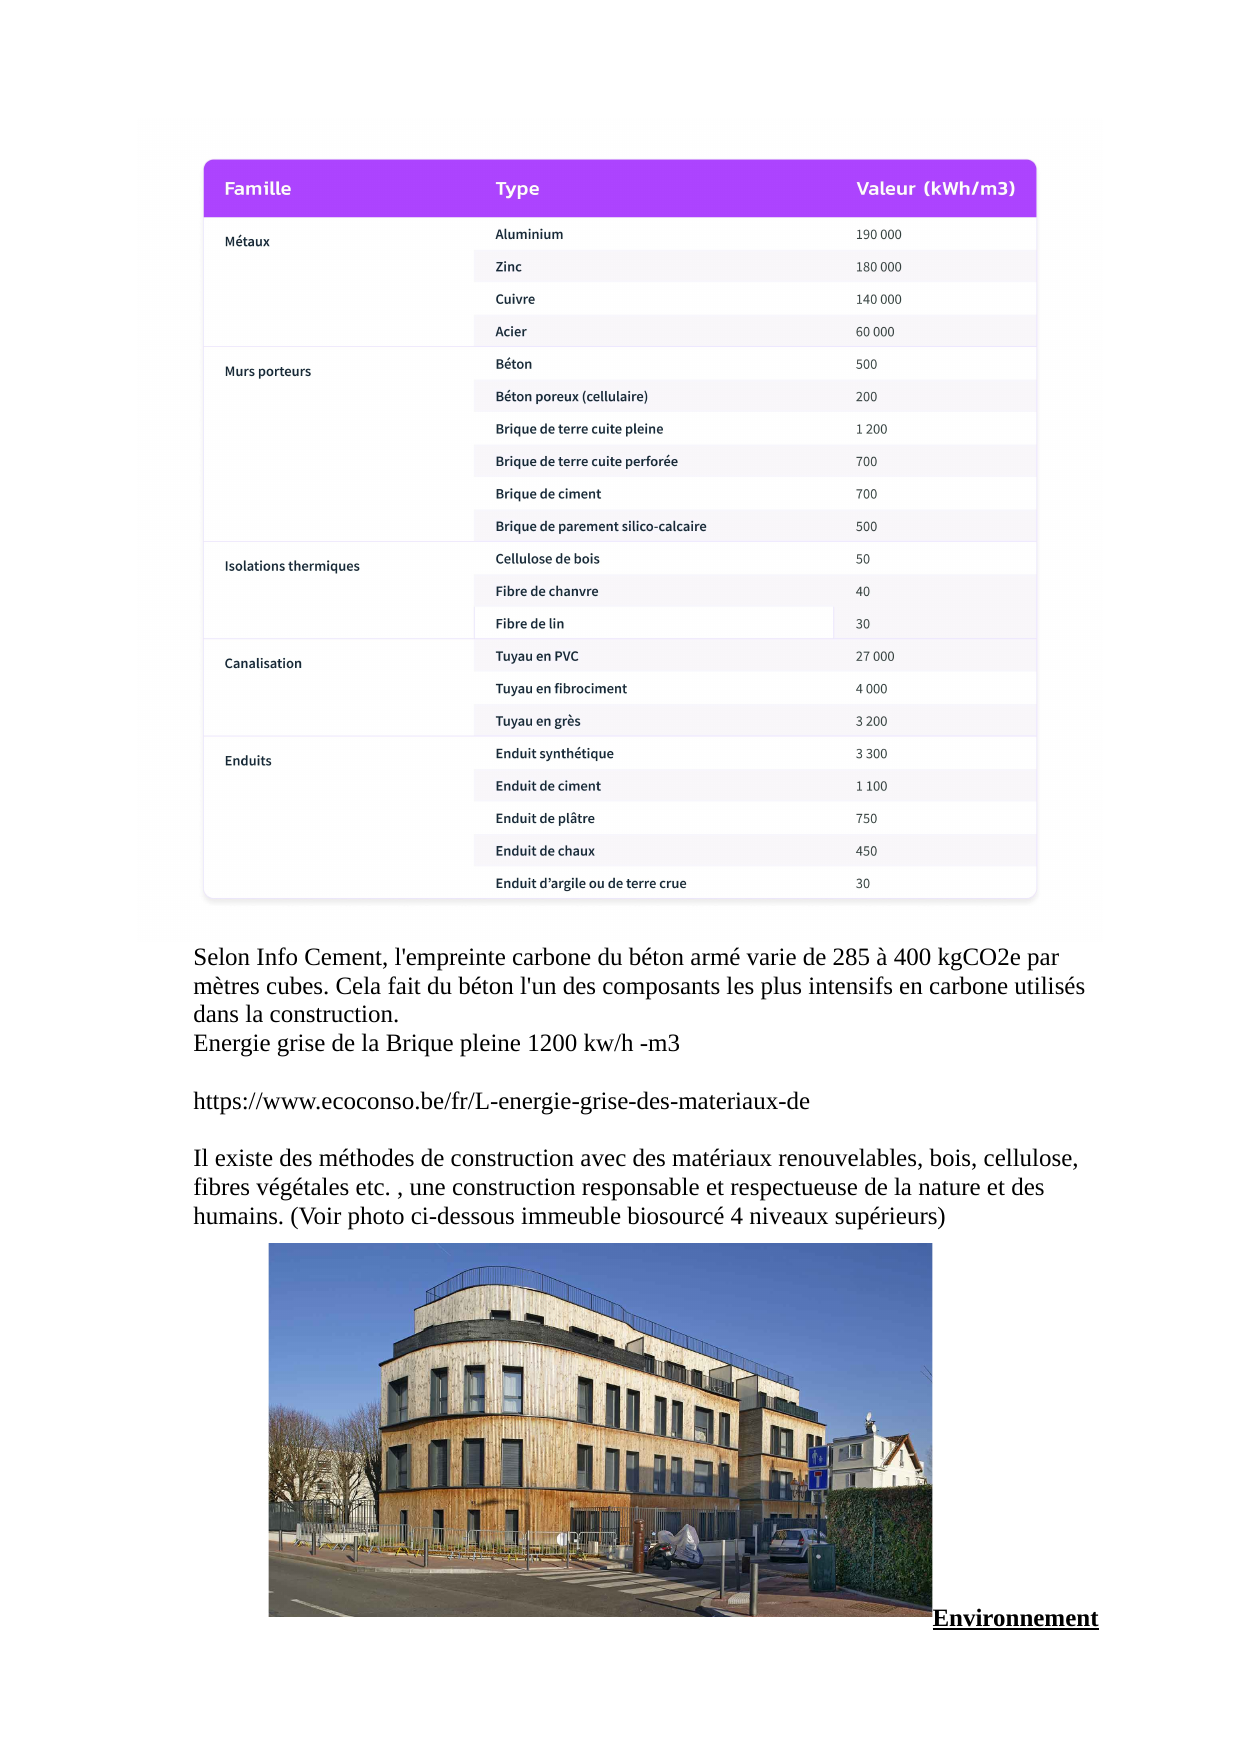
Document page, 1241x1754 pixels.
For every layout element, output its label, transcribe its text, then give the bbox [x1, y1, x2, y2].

text Environnement [118, 1603, 1122, 1632]
picture [268, 1243, 933, 1617]
picture [136, 118, 1104, 942]
list Selon Info Cement, l'empreinte carbone du béton armé varie de 285 à 400 kgCO2e par mètres cubes. Cela fait du béton l'un des composants les plus intensifs en carbone utilisés dans la construction. Energie grise de la Brique pleine 1200 kw/h -m3 https://www.ecoconso.be/fr/L-energie-grise-des-materiaux-de Il existe des méthodes de construction avec des matériaux renouvelables, bois, cellulose, fibres végétales etc. , une construction responsable et respectueuse de la nature et des humains. (Voir photo ci-dessous immeuble biosourcé 4 niveaux supérieurs) [156, 118, 1122, 1316]
